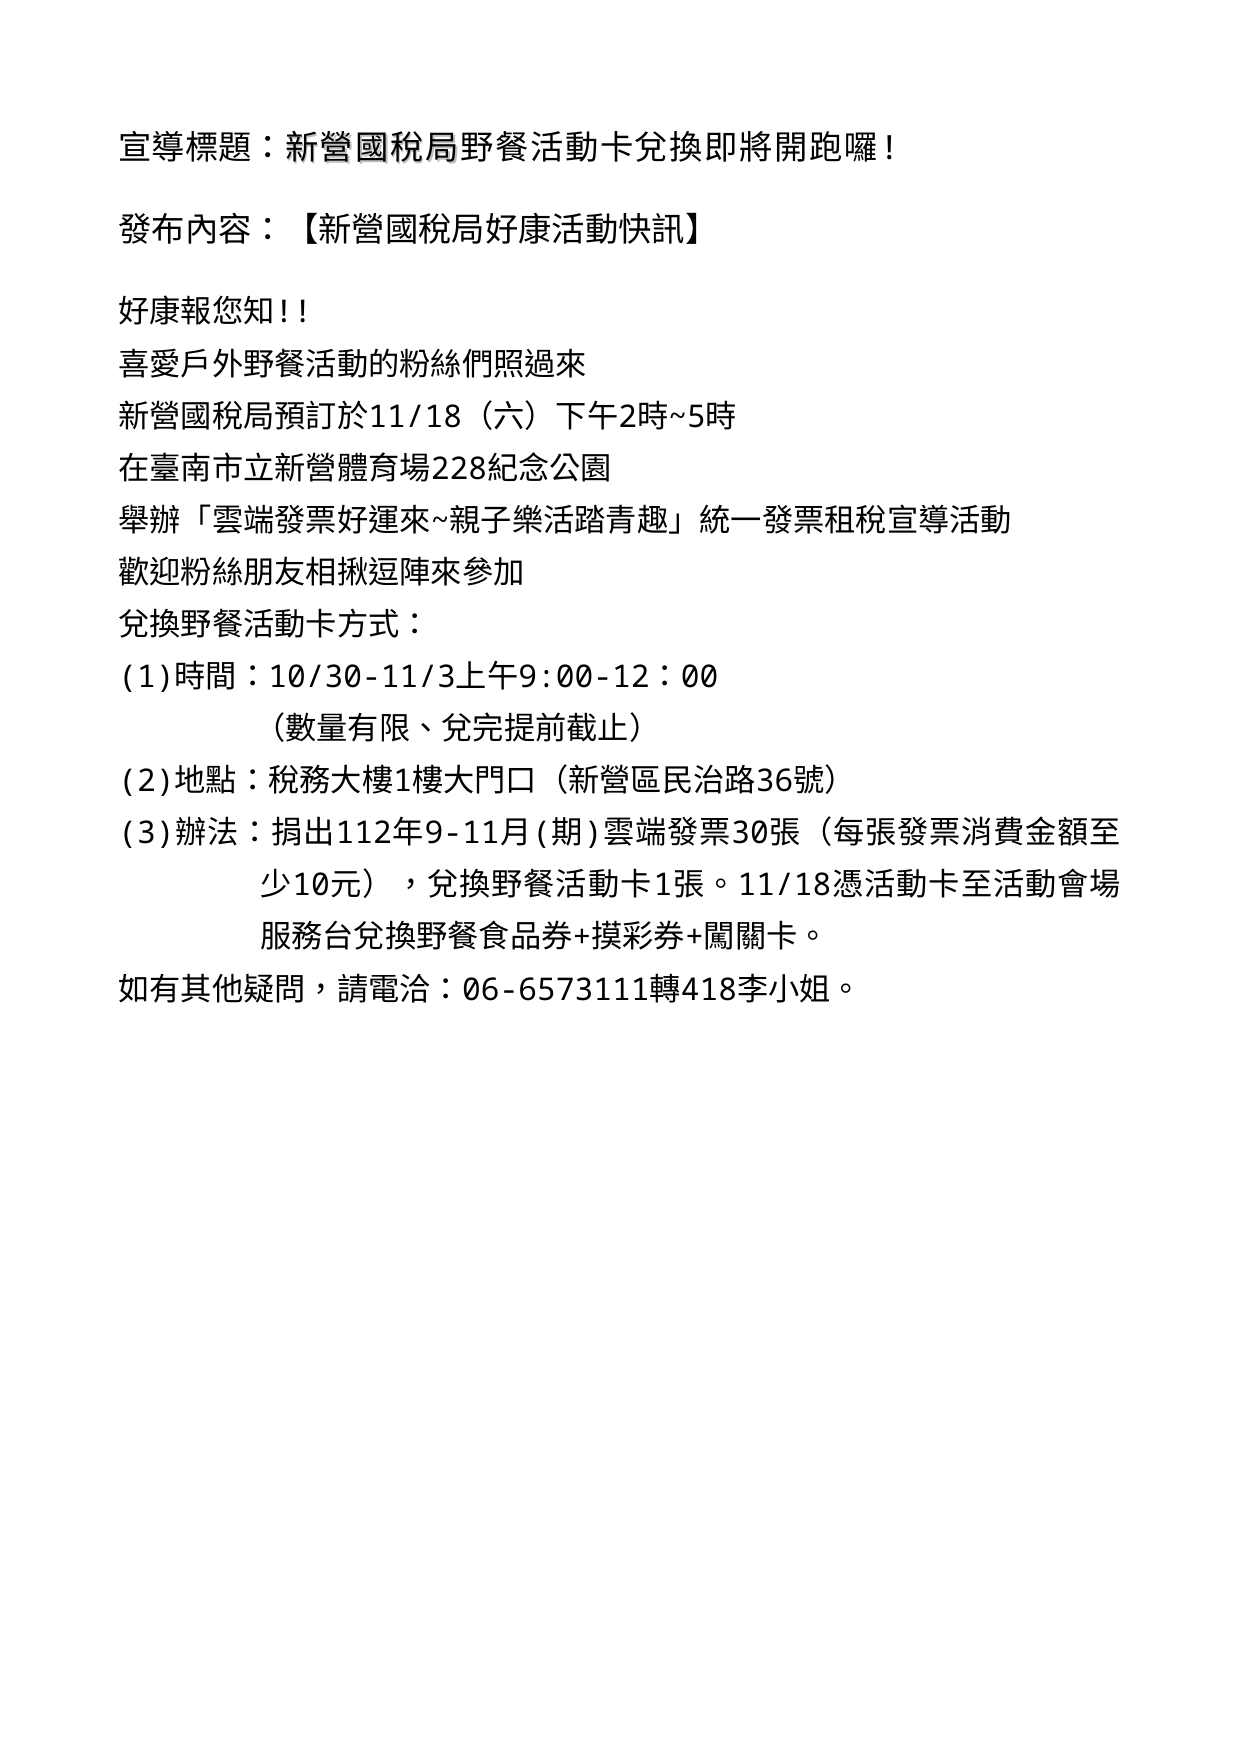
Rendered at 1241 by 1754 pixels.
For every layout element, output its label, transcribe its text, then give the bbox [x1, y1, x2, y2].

text 如有其他疑問，請電洽：06-6573111轉418李小姐。 [118, 958, 1122, 1010]
text (2)地點：稅務大樓1樓大門口（新營區民治路36號） [118, 750, 1122, 802]
text 發布內容：【新營國稅局好康活動快訊】 [118, 200, 1122, 252]
text 歡迎粉絲朋友相揪逗陣來參加 [118, 542, 1122, 594]
text (1)時間：10/30-11/3上午9:00-12：00 [118, 646, 1122, 698]
text 好康報您知!! [118, 281, 1122, 333]
text 舉辦「雲端發票好運來~親子樂活踏青趣」統一發票租稅宣導活動 [118, 489, 1122, 542]
text 在臺南市立新營體育場228紀念公園 [118, 437, 1122, 489]
text （數量有限、兌完提前截止） [118, 698, 1122, 750]
text 宣導標題：新營國稅局野餐活動卡兌換即將開跑囉! [118, 118, 1122, 170]
text 兌換野餐活動卡方式： [118, 594, 1122, 646]
text (3)辦法：捐出112年9-11月(期)雲端發票30張（每張發票消費金額至少10元），兌換野餐活動卡1張。11/18憑活動卡至活動會場服務台兌換野餐食品券+摸彩券+闖關卡。 [118, 802, 1122, 958]
text 新營國稅局預訂於11/18（六）下午2時~5時 [118, 385, 1122, 437]
text 喜愛戶外野餐活動的粉絲們照過來 [118, 333, 1122, 385]
